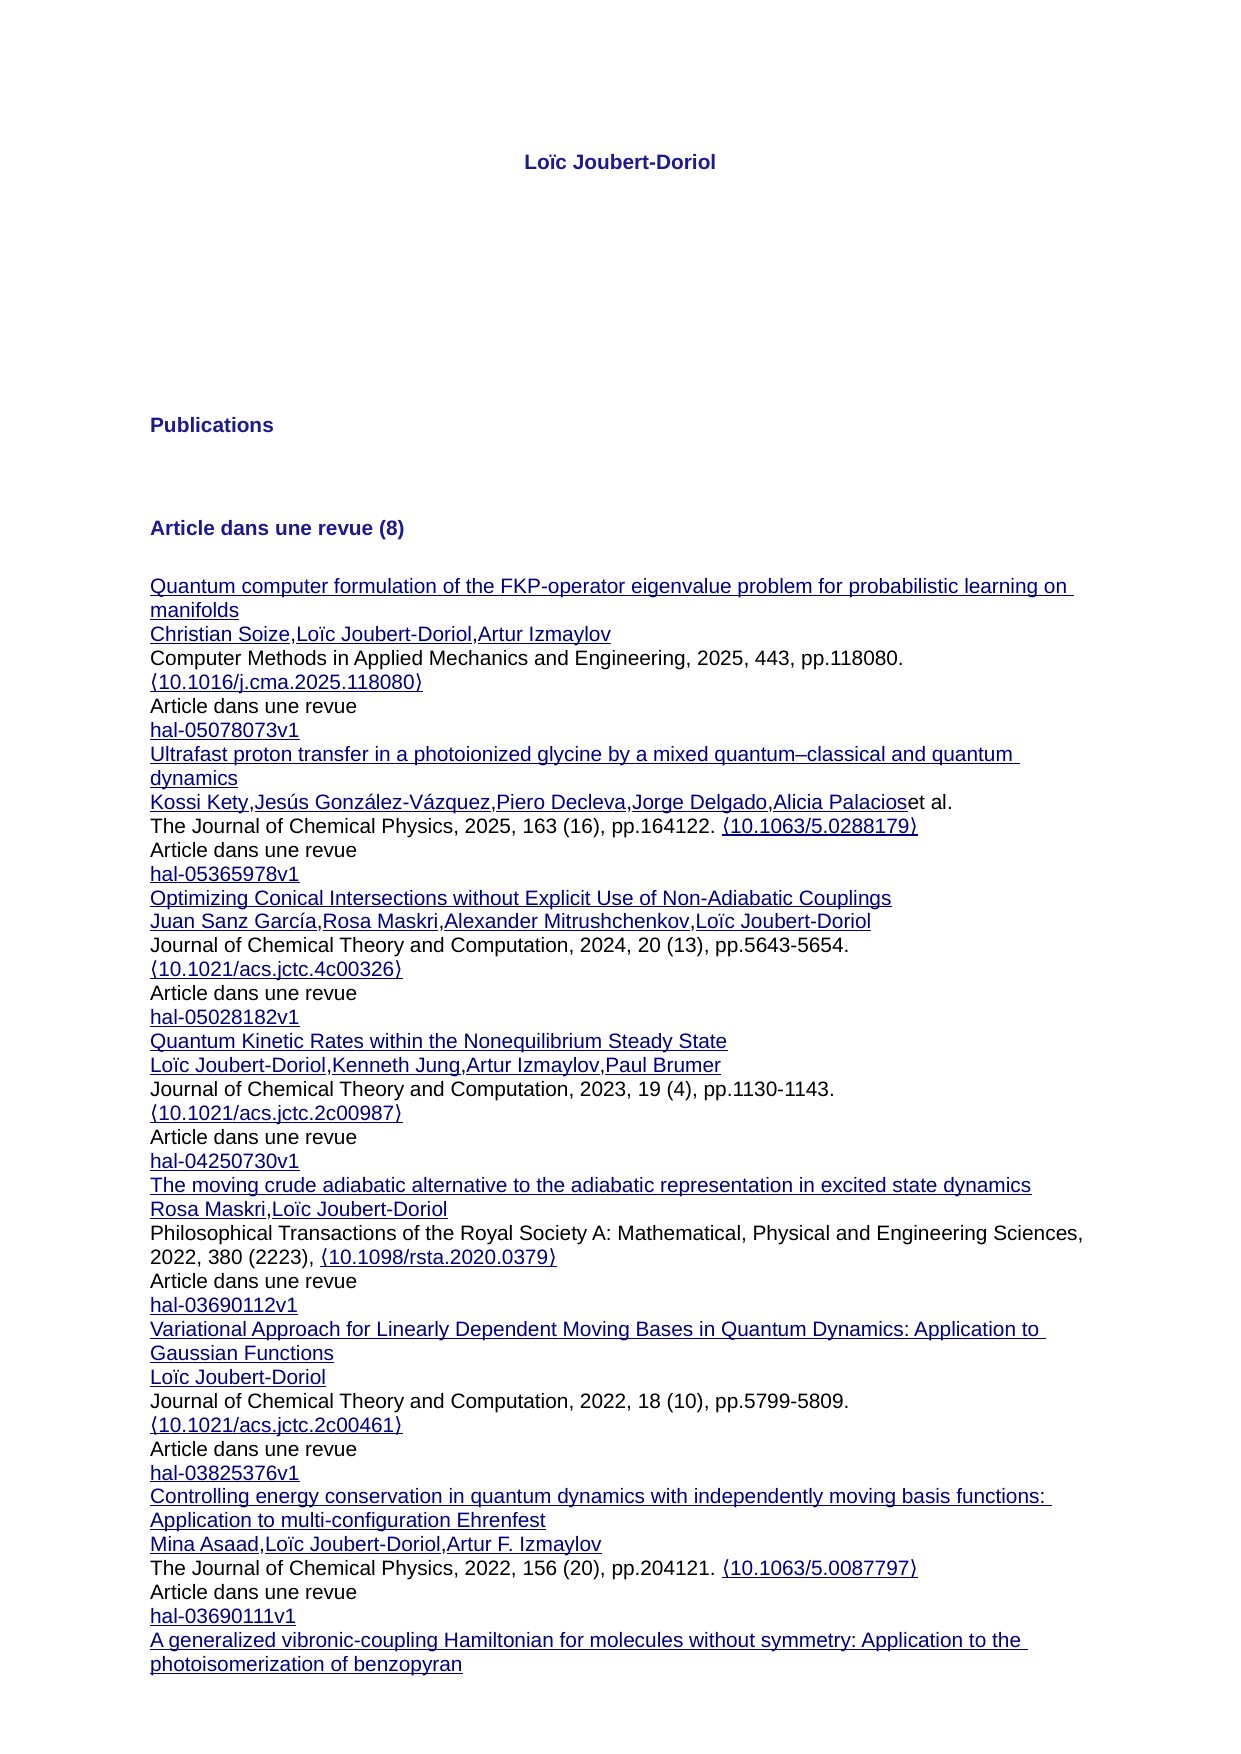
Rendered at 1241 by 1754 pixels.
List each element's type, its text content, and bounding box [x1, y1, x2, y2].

table_cell Controlling energy conservation in quantum dynamics with independently moving basis functions: Application to multi-configuration Ehrenfest Mina Asaad,Loïc Joubert-Doriol,Artur F. Izmaylov The Journal of Chemical Physics, 2022, 156 (20), pp.204121. ⟨10.1063/5.0087797⟩ Article dans une revue hal-03690111v1 [150, 1484, 1090, 1628]
subtitle Article dans une revue (8) [150, 516, 1090, 539]
table_cell A generalized vibronic-coupling Hamiltonian for molecules without symmetry: Application to the photoisomerization of benzopyran [150, 1628, 1090, 1676]
table_cell The moving crude adiabatic alternative to the adiabatic representation in excited state dynamics Rosa Maskri,Loïc Joubert-Doriol Philosophical Transactions of the Royal Society A: Mathematical, Physical and Engineering Sciences, 2022, 380 (2223), ⟨10.1098/rsta.2020.0379⟩ Article dans une revue hal-03690112v1 [150, 1173, 1090, 1317]
table_cell Quantum Kinetic Rates within the Nonequilibrium Steady State Loïc Joubert-Doriol,Kenneth Jung,Artur Izmaylov,Paul Brumer Journal of Chemical Theory and Computation, 2023, 19 (4), pp.1130-1143. ⟨10.1021/acs.jctc.2c00987⟩ Article dans une revue hal-04250730v1 [150, 1029, 1090, 1173]
table_cell Optimizing Conical Intersections without Explicit Use of Non-Adiabatic Couplings Juan Sanz García,Rosa Maskri,Alexander Mitrushchenkov,Loïc Joubert-Doriol Journal of Chemical Theory and Computation, 2024, 20 (13), pp.5643-5654. ⟨10.1021/acs.jctc.4c00326⟩ Article dans une revue hal-05028182v1 [150, 885, 1090, 1029]
table_cell Variational Approach for Linearly Dependent Moving Bases in Quantum Dynamics: Application to Gaussian Functions Loïc Joubert-Doriol Journal of Chemical Theory and Computation, 2022, 18 (10), pp.5799-5809. ⟨10.1021/acs.jctc.2c00461⟩ Article dans une revue hal-03825376v1 [150, 1317, 1090, 1484]
subtitle Publications [150, 412, 1090, 436]
subtitle Loïc Joubert-Doriol [150, 150, 1090, 174]
table_cell Ultrafast proton transfer in a photoionized glycine by a mixed quantum–classical and quantum dynamics Kossi Kety,Jesús González-Vázquez,Piero Decleva,Jorge Delgado,Alicia Palacioset al. The Journal of Chemical Physics, 2025, 163 (16), pp.164122. ⟨10.1063/5.0288179⟩ Article dans une revue hal-05365978v1 [150, 742, 1090, 885]
table_header Quantum computer formulation of the FKP-operator eigenvalue problem for probabilistic learning on manifolds Christian Soize,Loïc Joubert-Doriol,Artur Izmaylov Computer Methods in Applied Mechanics and Engineering, 2025, 443, pp.118080. ⟨10.1016/j.cma.2025.118080⟩ Article dans une revue hal-05078073v1 [150, 574, 1090, 742]
